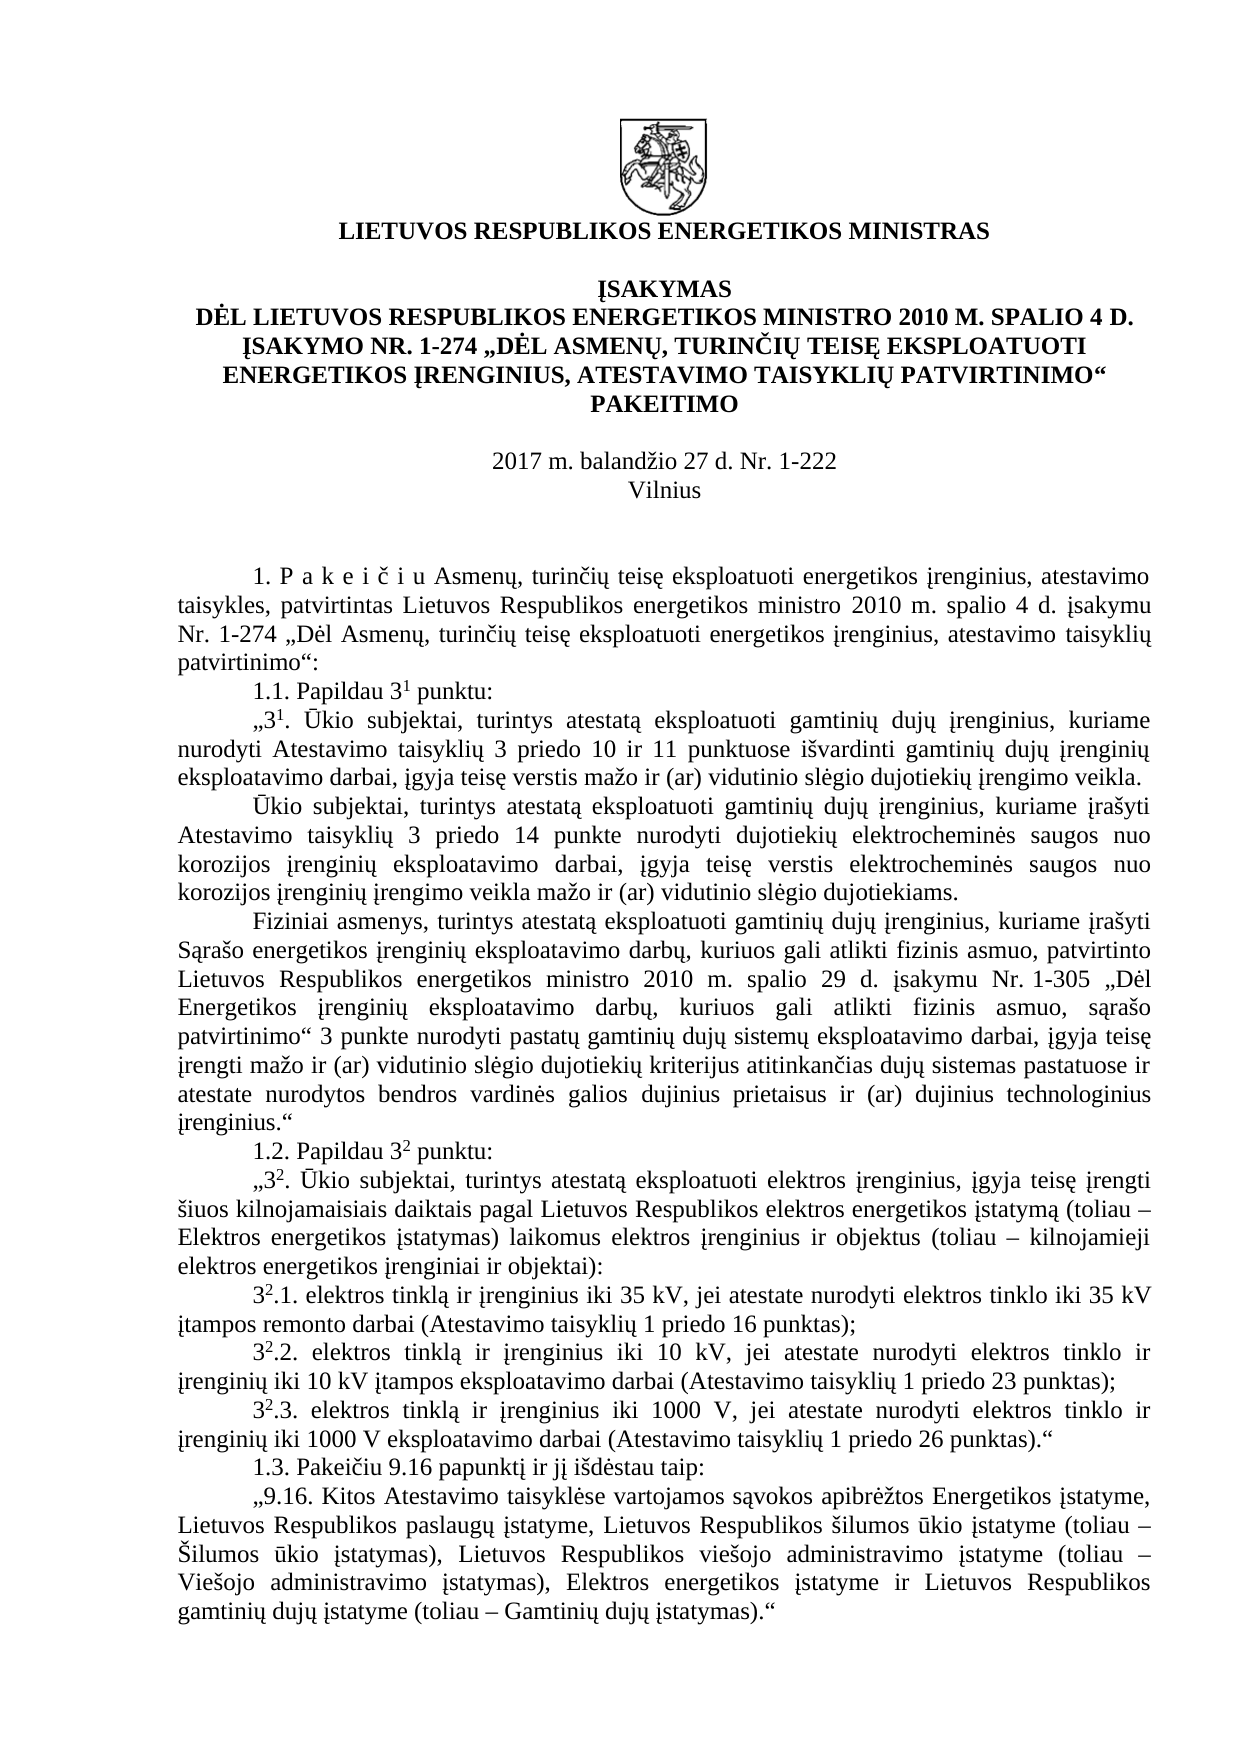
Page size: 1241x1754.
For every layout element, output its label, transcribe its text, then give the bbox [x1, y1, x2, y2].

text 32.3. elektros tinklą ir įrenginius iki 1000 V, jei atestate nurodyti elektros tinklo ir įrenginių iki 1000 V eksploatavimo darbai (Atestavimo taisyklių 1 priedo 26 punktas).“ [177, 1395, 1152, 1452]
text 32.2. elektros tinklą ir įrenginius iki 10 kV, jei atestate nurodyti elektros tinklo ir įrenginių iki 10 kV įtampos eksploatavimo darbai (Atestavimo taisyklių 1 priedo 23 punktas); [177, 1337, 1152, 1395]
text įsakymas [177, 274, 1152, 302]
text 1.1. Papildau 31 punktu: [177, 676, 1152, 705]
text „31. Ūkio subjektai, turintys atestatą eksploatuoti gamtinių dujų įrenginius, kuriame nurodyti Atestavimo taisyklių 3 priedo 10 ir 11 punktuose išvardinti gamtinių dujų įrenginių eksploatavimo darbai, įgyja teisę verstis mažo ir (ar) vidutinio slėgio dujotiekių įrengimo veikla. [177, 705, 1152, 791]
text „32. Ūkio subjektai, turintys atestatą eksploatuoti elektros įrenginius, įgyja teisę įrengti šiuos kilnojamaisiais daiktais pagal Lietuvos Respublikos elektros energetikos įstatymą (toliau – Elektros energetikos įstatymas) laikomus elektros įrenginius ir objektus (toliau – kilnojamieji elektros energetikos įrenginiai ir objektai): [177, 1165, 1152, 1280]
text 1.3. Pakeičiu 9.16 papunktį ir jį išdėstau taip: [177, 1452, 1152, 1481]
text 1. P a k e i č i u Asmenų, turinčių teisę eksploatuoti energetikos įrenginius, atestavimo taisykles, patvirtintas Lietuvos Respublikos energetikos ministro 2010 m. spalio 4 d. įsakymu Nr. 1-274 „Dėl Asmenų, turinčių teisę eksploatuoti energetikos įrenginius, atestavimo taisyklių patvirtinimo“: [177, 561, 1152, 676]
text Vilnius [177, 475, 1152, 504]
text 1.2. Papildau 32 punktu: [177, 1136, 1152, 1165]
text 2017 m. balandžio 27 d. Nr. 1-222 [177, 446, 1152, 475]
text Ūkio subjektai, turintys atestatą eksploatuoti gamtinių dujų įrenginius, kuriame įrašyti Atestavimo taisyklių 3 priedo 14 punkte nurodyti dujotiekių elektrocheminės saugos nuo korozijos įrenginių eksploatavimo darbai, įgyja teisę verstis elektrocheminės saugos nuo korozijos įrenginių įrengimo veikla mažo ir (ar) vidutinio slėgio dujotiekiams. [177, 791, 1152, 906]
text 32.1. elektros tinklą ir įrenginius iki 35 kV, jei atestate nurodyti elektros tinklo iki 35 kV įtampos remonto darbai (Atestavimo taisyklių 1 priedo 16 punktas); [177, 1280, 1152, 1337]
text DĖL lietuvos respublikos energetikos ministro 2010 m. spalio 4 d. įsakymo nr. 1-274 „DĖL asmenų, turinčių teisę eksploatuoti energetikos įrenginius, atestavimo taisyklių PATVIRTINIMO“ pakeitimo [177, 302, 1152, 417]
text „9.16. Kitos Atestavimo taisyklėse vartojamos sąvokos apibrėžtos Energetikos įstatyme, Lietuvos Respublikos paslaugų įstatyme, Lietuvos Respublikos šilumos ūkio įstatyme (toliau – Šilumos ūkio įstatymas), Lietuvos Respublikos viešojo administravimo įstatyme (toliau – Viešojo administravimo įstatymas), Elektros energetikos įstatyme ir Lietuvos Respublikos gamtinių dujų įstatyme (toliau – Gamtinių dujų įstatymas).“ [177, 1481, 1152, 1625]
text Fiziniai asmenys, turintys atestatą eksploatuoti gamtinių dujų įrenginius, kuriame įrašyti Sąrašo energetikos įrenginių eksploatavimo darbų, kuriuos gali atlikti fizinis asmuo, patvirtinto Lietuvos Respublikos energetikos ministro 2010 m. spalio 29 d. įsakymu Nr. 1-305 „Dėl Energetikos įrenginių eksploatavimo darbų, kuriuos gali atlikti fizinis asmuo, sąrašo patvirtinimo“ 3 punkte nurodyti pastatų gamtinių dujų sistemų eksploatavimo darbai, įgyja teisę įrengti mažo ir (ar) vidutinio slėgio dujotiekių kriterijus atitinkančias dujų sistemas pastatuose ir atestate nurodytos bendros vardinės galios dujinius prietaisus ir (ar) dujinius technologinius įrenginius.“ [177, 906, 1152, 1136]
text LIETUVOS RESPUBLIKOS ENERGETIKOS MINISTRAS [177, 216, 1152, 245]
